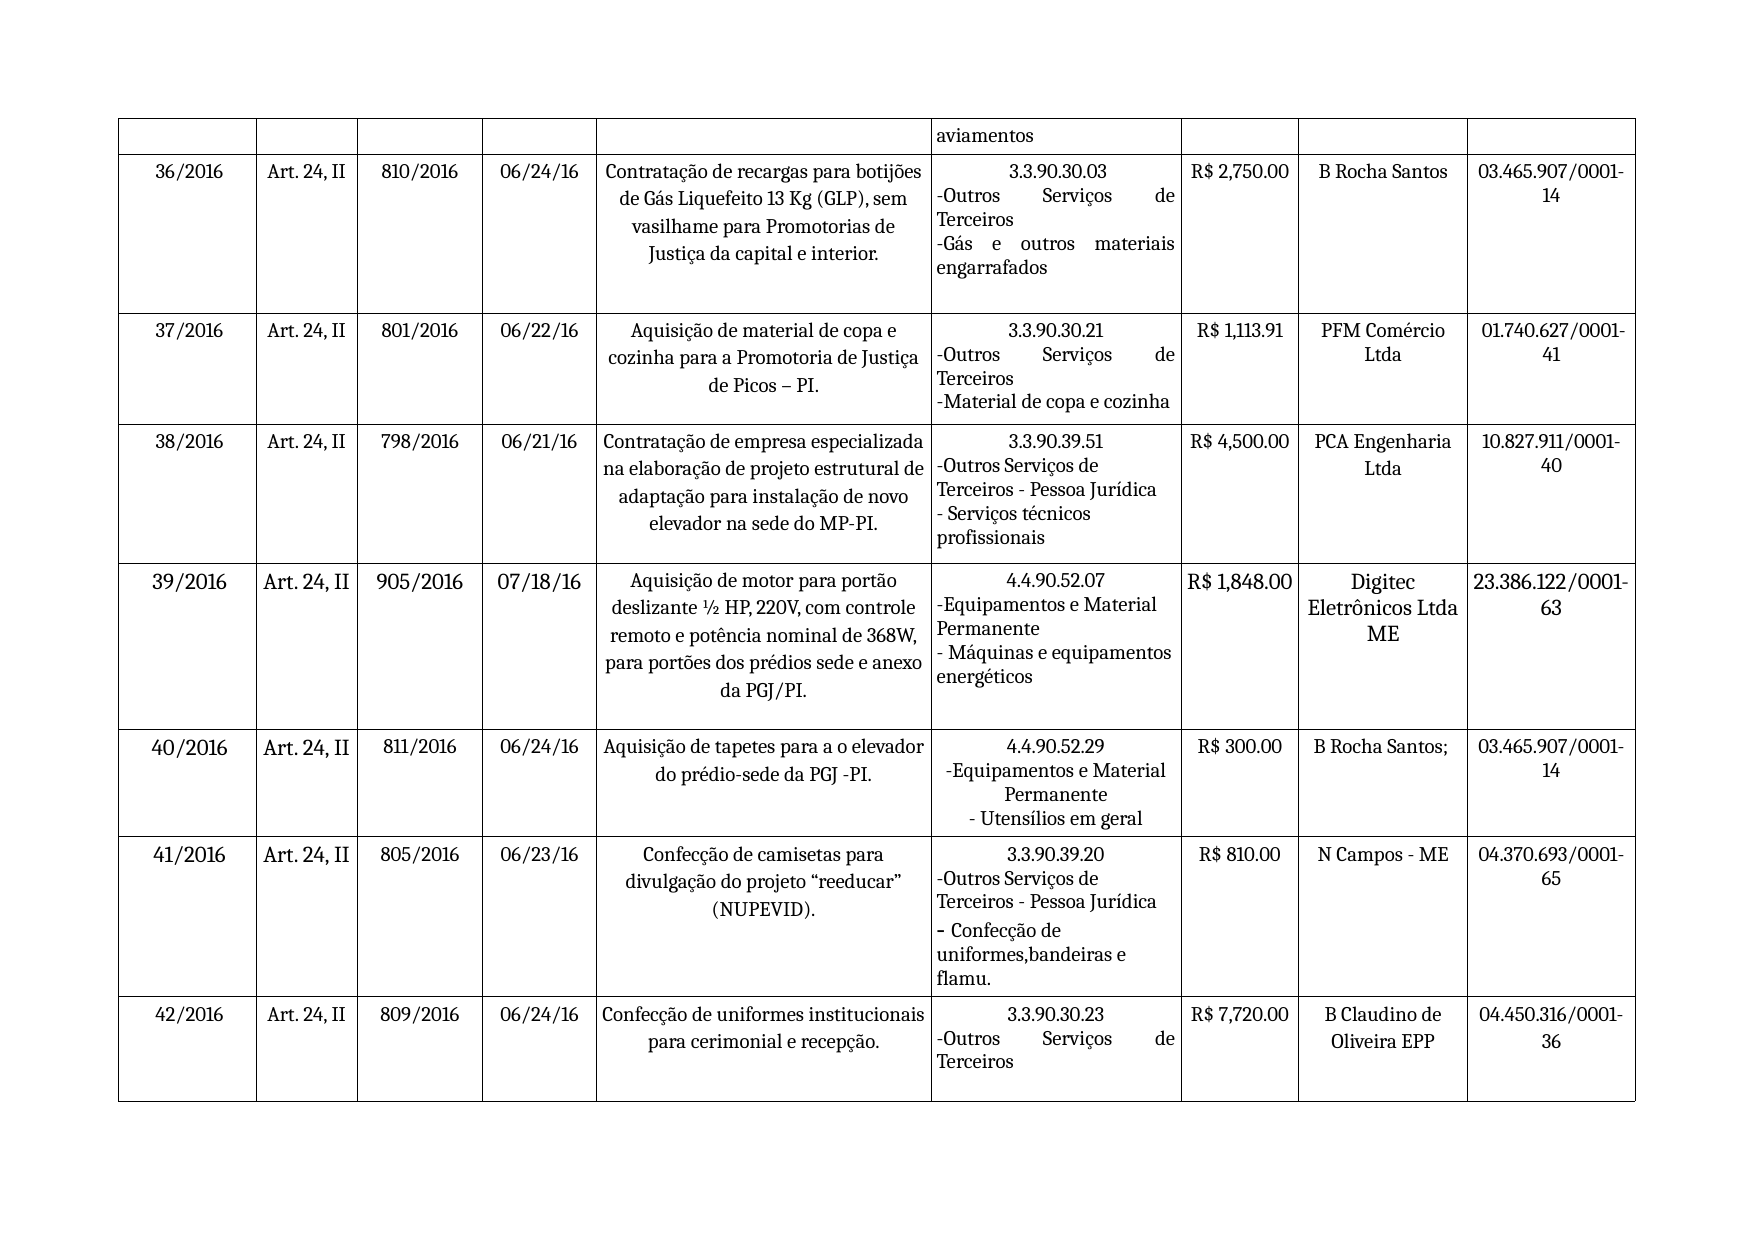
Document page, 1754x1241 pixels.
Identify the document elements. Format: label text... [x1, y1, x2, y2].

table_cell R$ 4.500,00 [1182, 425, 1298, 563]
table_cell [483, 119, 596, 154]
table_cell 3.3.90.30.03 -Outros Serviços de Terceiros -Gás e outros materiais engarrafados [932, 155, 1181, 312]
table_cell 40/2016 [119, 730, 256, 836]
table_cell R$ 300,00 [1182, 730, 1298, 836]
table_cell 24/06/16 [483, 730, 596, 836]
table_cell [119, 119, 256, 154]
table_cell Art. 24, II [257, 564, 357, 729]
table_cell 3.3.90.30.21 -Outros Serviços de Terceiros -Material de copa e cozinha [932, 314, 1181, 424]
table_cell B Rocha Santos [1299, 155, 1467, 312]
table_cell Digitec Eletrônicos Ltda ME [1299, 564, 1467, 729]
table_cell [257, 119, 357, 154]
table_cell 10.827.911/0001-40 [1468, 425, 1635, 563]
table_cell aviamentos [932, 119, 1181, 154]
table_cell R$ 810,00 [1182, 837, 1298, 996]
table_cell 36/2016 [119, 155, 256, 312]
table_cell Contratação de recargas para botijões de Gás Liquefeito 13 Kg (GLP), sem vasilhame para Promotorias de Justiça da capital e interior. [597, 155, 931, 312]
table_cell Art. 24, II [257, 997, 357, 1101]
table_cell 805/2016 [358, 837, 482, 996]
table_cell 4.4.90.52.29 -Equipamentos e Material Permanente - Utensílios em geral [932, 730, 1181, 836]
table_cell 23/06/16 [483, 837, 596, 996]
table_cell B Claudino de Oliveira EPP [1299, 997, 1467, 1101]
table_cell PFM Comércio Ltda [1299, 314, 1467, 424]
table_cell B Rocha Santos; [1299, 730, 1467, 836]
table_cell Confecção de camisetas para divulgação do projeto “reeducar” (NUPEVID). [597, 837, 931, 996]
table_cell R$ 1.848,00 [1182, 564, 1298, 729]
table_cell Aquisição de motor para portão deslizante ½ HP, 220V, com controle remoto e potência nominal de 368W, para portões dos prédios sede e anexo da PGJ/PI. [597, 564, 931, 729]
table_cell 809/2016 [358, 997, 482, 1101]
table_cell 03.465.907/0001-14 [1468, 730, 1635, 836]
table_cell R$ 552,00 [1182, 119, 1298, 154]
table_cell 04.450.316/0001-36 [1468, 997, 1635, 1101]
table_cell 04.370.693/0001-65 [1468, 837, 1635, 996]
table_cell [1299, 119, 1467, 154]
table_cell 39/2016 [119, 564, 256, 729]
table_cell N Campos - ME [1299, 837, 1467, 996]
table_cell R$ 1.113,91 [1182, 314, 1298, 424]
table_cell Contratação de empresa especializada na elaboração de projeto estrutural de adaptação para instalação de novo elevador na sede do MP-PI. [597, 425, 931, 563]
table_cell 03.465.907/0001-14 [1468, 155, 1635, 312]
table_cell 3.3.90.39.20 -Outros Serviços de Terceiros - Pessoa Jurídica - Confecção de uniformes,bandeiras e flamu. [932, 837, 1181, 996]
table_cell R$ 7.720,00 [1182, 997, 1298, 1101]
table_cell 3.3.90.30.23 -Outros Serviços de Terceiros [932, 997, 1181, 1101]
table_cell R$ 2.750,00 [1182, 155, 1298, 312]
table_cell 3.3.90.39.51 -Outros Serviços de Terceiros - Pessoa Jurídica - Serviços técnicos profissionais [932, 425, 1181, 563]
table_cell 810/2016 [358, 155, 482, 312]
table_cell Art. 24, II [257, 730, 357, 836]
table_cell 01.740.627/0001-41 [1468, 314, 1635, 424]
table_cell 23.386.122/0001-63 [1468, 564, 1635, 729]
table_cell [1468, 119, 1635, 154]
table_cell Art. 24, II [257, 425, 357, 563]
table_cell [597, 119, 931, 154]
table_cell Art. 24, II [257, 837, 357, 996]
table_cell [358, 119, 482, 154]
table_cell 38/2016 [119, 425, 256, 563]
table_cell 42/2016 [119, 997, 256, 1101]
table_cell 41/2016 [119, 837, 256, 996]
table_cell PCA Engenharia Ltda [1299, 425, 1467, 563]
table_cell 18/07/16 [483, 564, 596, 729]
table_cell 4.4.90.52.07 -Equipamentos e Material Permanente - Máquinas e equipamentos energéticos [932, 564, 1181, 729]
table_cell 24/06/16 [483, 997, 596, 1101]
table_cell Aquisição de material de copa e cozinha para a Promotoria de Justiça de Picos – PI. [597, 314, 931, 424]
table_cell 801/2016 [358, 314, 482, 424]
table_cell 22/06/16 [483, 314, 596, 424]
table_cell Confecção de uniformes institucionais para cerimonial e recepção. [597, 997, 931, 1101]
table_cell Art. 24, II [257, 314, 357, 424]
table_cell 24/06/16 [483, 155, 596, 312]
table_cell 905/2016 [358, 564, 482, 729]
table_cell Art. 24, II [257, 155, 357, 312]
table_cell 37/2016 [119, 314, 256, 424]
table_cell Aquisição de tapetes para a o elevador do prédio-sede da PGJ -PI. [597, 730, 931, 836]
table_cell 21/06/16 [483, 425, 596, 563]
table_cell 811/2016 [358, 730, 482, 836]
table_cell 798/2016 [358, 425, 482, 563]
